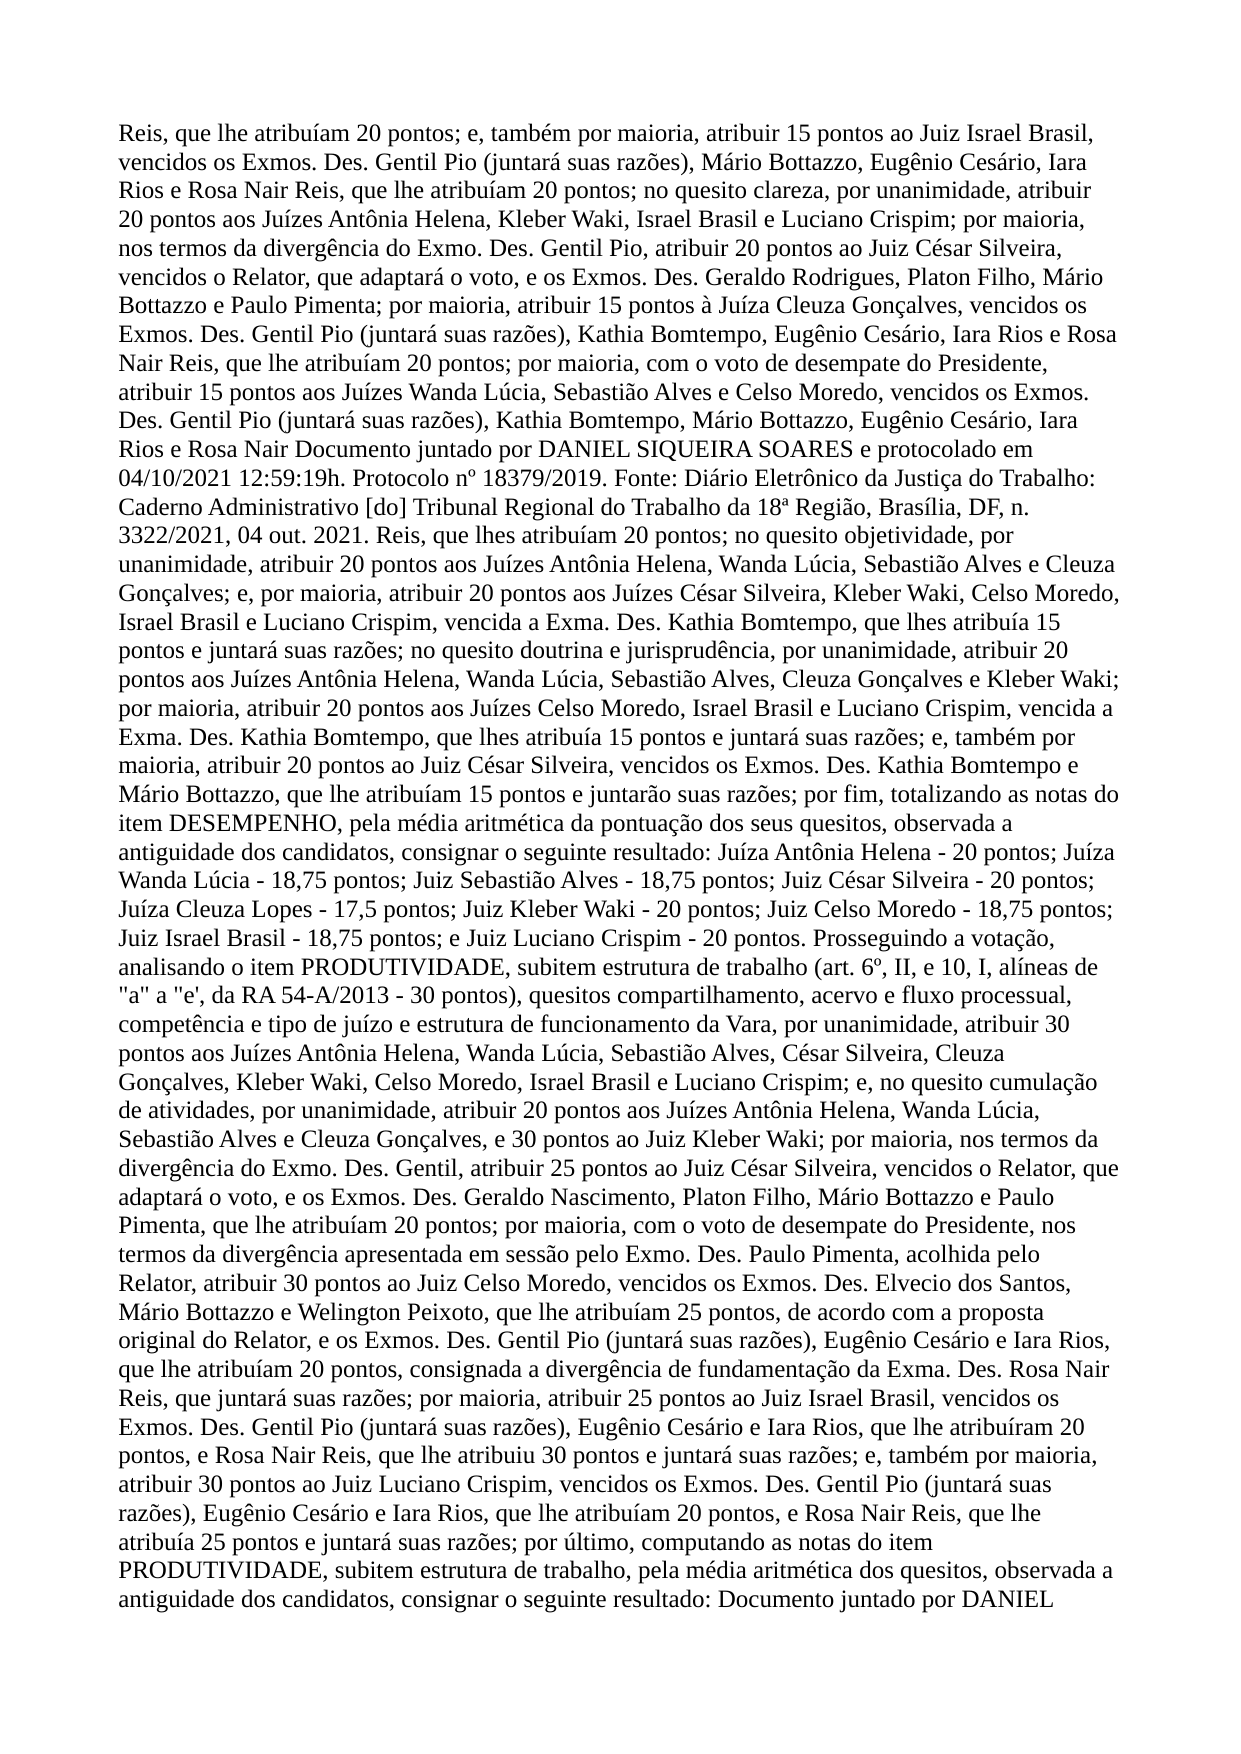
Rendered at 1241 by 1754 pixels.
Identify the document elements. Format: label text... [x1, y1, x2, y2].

text Reis, que lhe atribuíam 20 pontos; e, também por maioria, atribuir 15 pontos ao Juiz Israel Brasil, vencidos os Exmos. Des. Gentil Pio (juntará suas razões), Mário Bottazzo, Eugênio Cesário, Iara Rios e Rosa Nair Reis, que lhe atribuíam 20 pontos; no quesito clareza, por unanimidade, atribuir 20 pontos aos Juízes Antônia Helena, Kleber Waki, Israel Brasil e Luciano Crispim; por maioria, nos termos da divergência do Exmo. Des. Gentil Pio, atribuir 20 pontos ao Juiz César Silveira, vencidos o Relator, que adaptará o voto, e os Exmos. Des. Geraldo Rodrigues, Platon Filho, Mário Bottazzo e Paulo Pimenta; por maioria, atribuir 15 pontos à Juíza Cleuza Gonçalves, vencidos os Exmos. Des. Gentil Pio (juntará suas razões), Kathia Bomtempo, Eugênio Cesário, Iara Rios e Rosa Nair Reis, que lhe atribuíam 20 pontos; por maioria, com o voto de desempate do Presidente, atribuir 15 pontos aos Juízes Wanda Lúcia, Sebastião Alves e Celso Moredo, vencidos os Exmos. Des. Gentil Pio (juntará suas razões), Kathia Bomtempo, Mário Bottazzo, Eugênio Cesário, Iara Rios e Rosa Nair Documento juntado por DANIEL SIQUEIRA SOARES e protocolado em 04/10/2021 12:59:19h. Protocolo nº 18379/2019. Fonte: Diário Eletrônico da Justiça do Trabalho: Caderno Administrativo [do] Tribunal Regional do Trabalho da 18ª Região, Brasília, DF, n. 3322/2021, 04 out. 2021. Reis, que lhes atribuíam 20 pontos; no quesito objetividade, por unanimidade, atribuir 20 pontos aos Juízes Antônia Helena, Wanda Lúcia, Sebastião Alves e Cleuza Gonçalves; e, por maioria, atribuir 20 pontos aos Juízes César Silveira, Kleber Waki, Celso Moredo, Israel Brasil e Luciano Crispim, vencida a Exma. Des. Kathia Bomtempo, que lhes atribuía 15 pontos e juntará suas razões; no quesito doutrina e jurisprudência, por unanimidade, atribuir 20 pontos aos Juízes Antônia Helena, Wanda Lúcia, Sebastião Alves, Cleuza Gonçalves e Kleber Waki; por maioria, atribuir 20 pontos aos Juízes Celso Moredo, Israel Brasil e Luciano Crispim, vencida a Exma. Des. Kathia Bomtempo, que lhes atribuía 15 pontos e juntará suas razões; e, também por maioria, atribuir 20 pontos ao Juiz César Silveira, vencidos os Exmos. Des. Kathia Bomtempo e Mário Bottazzo, que lhe atribuíam 15 pontos e juntarão suas razões; por fim, totalizando as notas do item DESEMPENHO, pela média aritmética da pontuação dos seus quesitos, observada a antiguidade dos candidatos, consignar o seguinte resultado: Juíza Antônia Helena - 20 pontos; Juíza Wanda Lúcia - 18,75 pontos; Juiz Sebastião Alves - 18,75 pontos; Juiz César Silveira - 20 pontos; Juíza Cleuza Lopes - 17,5 pontos; Juiz Kleber Waki - 20 pontos; Juiz Celso Moredo - 18,75 pontos; Juiz Israel Brasil - 18,75 pontos; e Juiz Luciano Crispim - 20 pontos. Prosseguindo a votação, analisando o item PRODUTIVIDADE, subitem estrutura de trabalho (art. 6º, II, e 10, I, alíneas de "a" a "e', da RA 54-A/2013 - 30 pontos), quesitos compartilhamento, acervo e fluxo processual, competência e tipo de juízo e estrutura de funcionamento da Vara, por unanimidade, atribuir 30 pontos aos Juízes Antônia Helena, Wanda Lúcia, Sebastião Alves, César Silveira, Cleuza Gonçalves, Kleber Waki, Celso Moredo, Israel Brasil e Luciano Crispim; e, no quesito cumulação de atividades, por unanimidade, atribuir 20 pontos aos Juízes Antônia Helena, Wanda Lúcia, Sebastião Alves e Cleuza Gonçalves, e 30 pontos ao Juiz Kleber Waki; por maioria, nos termos da divergência do Exmo. Des. Gentil, atribuir 25 pontos ao Juiz César Silveira, vencidos o Relator, que adaptará o voto, e os Exmos. Des. Geraldo Nascimento, Platon Filho, Mário Bottazzo e Paulo Pimenta, que lhe atribuíam 20 pontos; por maioria, com o voto de desempate do Presidente, nos termos da divergência apresentada em sessão pelo Exmo. Des. Paulo Pimenta, acolhida pelo Relator, atribuir 30 pontos ao Juiz Celso Moredo, vencidos os Exmos. Des. Elvecio dos Santos, Mário Bottazzo e Welington Peixoto, que lhe atribuíam 25 pontos, de acordo com a proposta original do Relator, e os Exmos. Des. Gentil Pio (juntará suas razões), Eugênio Cesário e Iara Rios, que lhe atribuíam 20 pontos, consignada a divergência de fundamentação da Exma. Des. Rosa Nair Reis, que juntará suas razões; por maioria, atribuir 25 pontos ao Juiz Israel Brasil, vencidos os Exmos. Des. Gentil Pio (juntará suas razões), Eugênio Cesário e Iara Rios, que lhe atribuíram 20 pontos, e Rosa Nair Reis, que lhe atribuiu 30 pontos e juntará suas razões; e, também por maioria, atribuir 30 pontos ao Juiz Luciano Crispim, vencidos os Exmos. Des. Gentil Pio (juntará suas razões), Eugênio Cesário e Iara Rios, que lhe atribuíam 20 pontos, e Rosa Nair Reis, que lhe atribuía 25 pontos e juntará suas razões; por último, computando as notas do item PRODUTIVIDADE, subitem estrutura de trabalho, pela média aritmética dos quesitos, observada a antiguidade dos candidatos, consignar o seguinte resultado: Documento juntado por DANIEL [118, 118, 1122, 1613]
